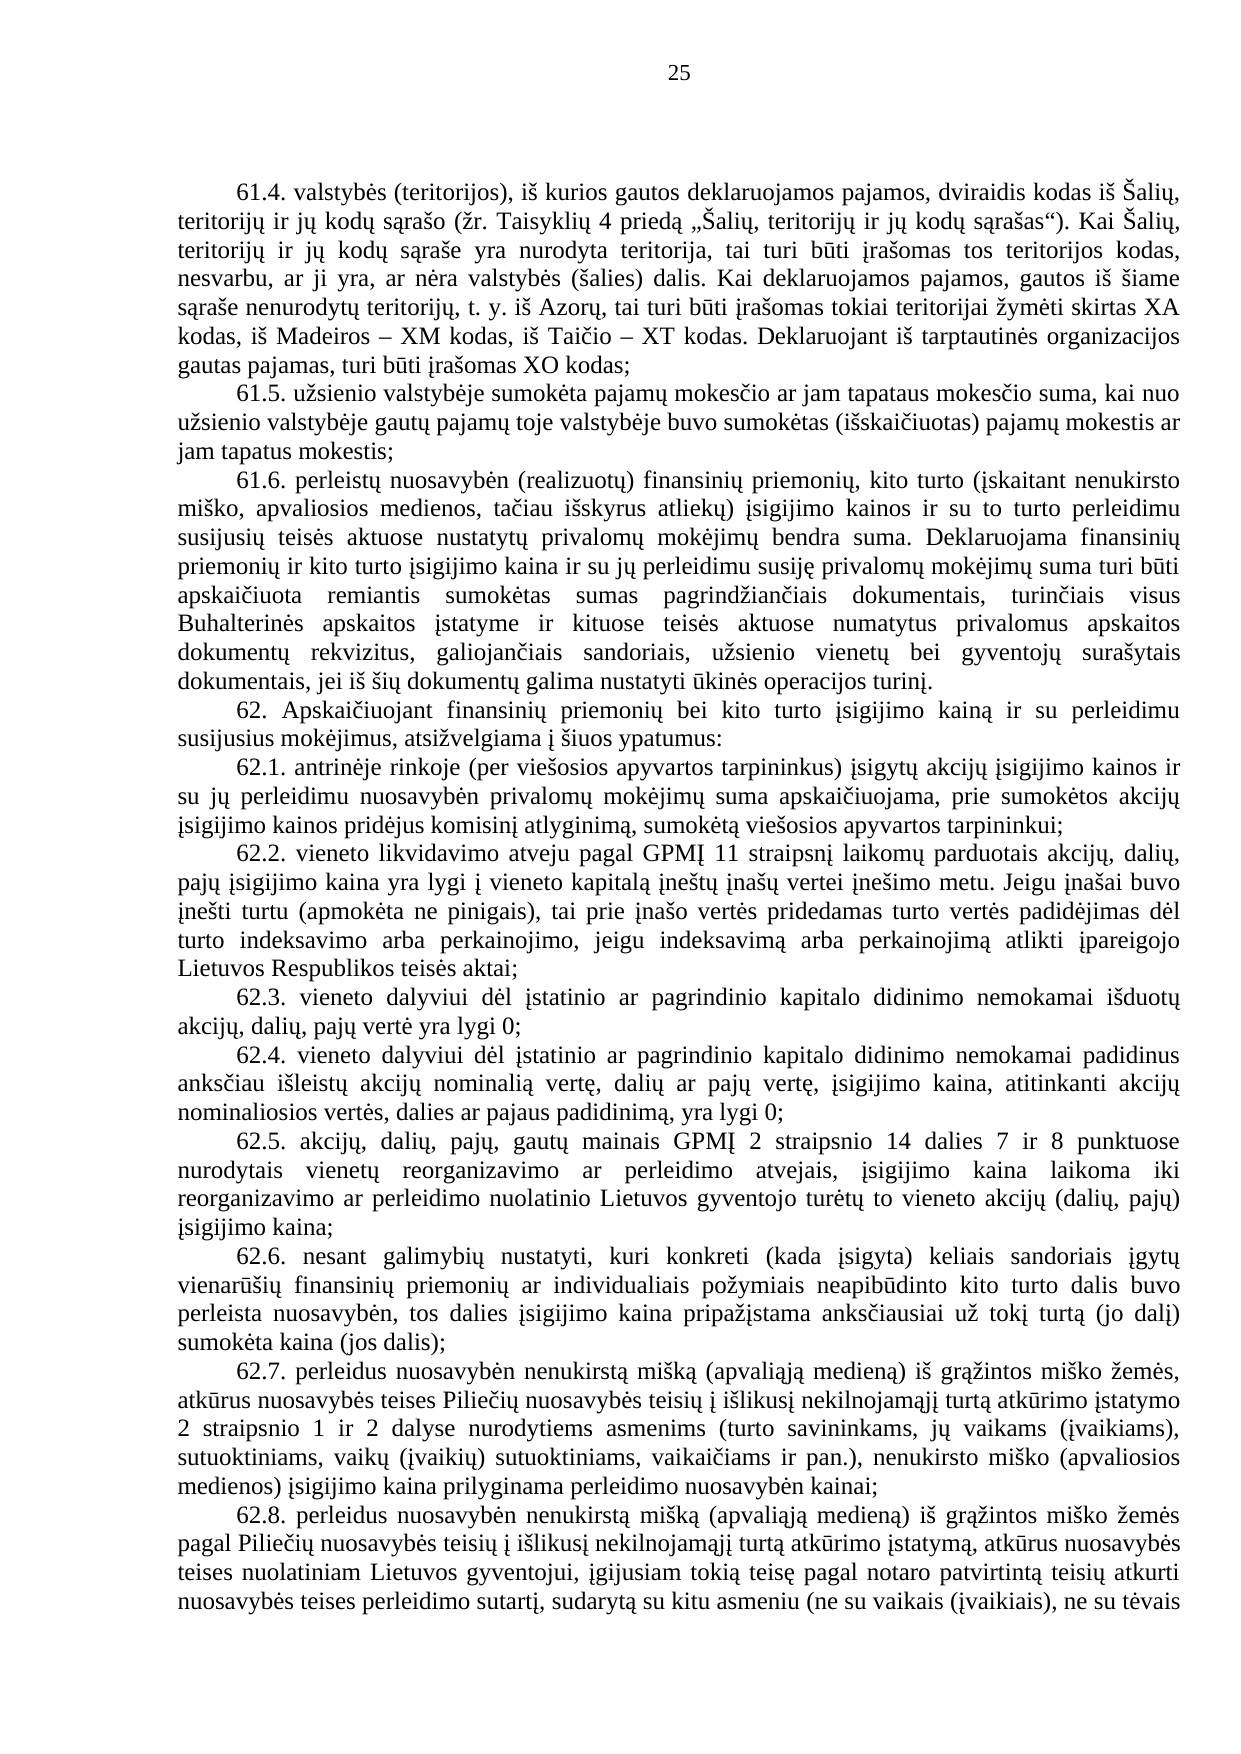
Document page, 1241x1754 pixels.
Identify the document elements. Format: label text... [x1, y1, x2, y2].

text 61.5. užsienio valstybėje sumokėta pajamų mokesčio ar jam tapataus mokesčio suma, kai nuo užsienio valstybėje gautų pajamų toje valstybėje buvo sumokėtas (išskaičiuotas) pajamų mokestis ar jam tapatus mokestis; [177, 378, 1181, 465]
text 61.6. perleistų nuosavybėn (realizuotų) finansinių priemonių, kito turto (įskaitant nenukirsto miško, apvaliosios medienos, tačiau išskyrus atliekų) įsigijimo kainos ir su to turto perleidimu susijusių teisės aktuose nustatytų privalomų mokėjimų bendra suma. Deklaruojama finansinių priemonių ir kito turto įsigijimo kaina ir su jų perleidimu susiję privalomų mokėjimų suma turi būti apskaičiuota remiantis sumokėtas sumas pagrindžiančiais dokumentais, turinčiais visus Buhalterinės apskaitos įstatyme ir kituose teisės aktuose numatytus privalomus apskaitos dokumentų rekvizitus, galiojančiais sandoriais, užsienio vienetų bei gyventojų surašytais dokumentais, jei iš šių dokumentų galima nustatyti ūkinės operacijos turinį. [177, 465, 1181, 695]
text 62. Apskaičiuojant finansinių priemonių bei kito turto įsigijimo kainą ir su perleidimu susijusius mokėjimus, atsižvelgiama į šiuos ypatumus: [177, 695, 1181, 752]
text 62.7. perleidus nuosavybėn nenukirstą mišką (apvaliąją medieną) iš grąžintos miško žemės, atkūrus nuosavybės teises Piliečių nuosavybės teisių į išlikusį nekilnojamąjį turtą atkūrimo įstatymo 2 straipsnio 1 ir 2 dalyse nurodytiems asmenims (turto savininkams, jų vaikams (įvaikiams), sutuoktiniams, vaikų (įvaikių) sutuoktiniams, vaikaičiams ir pan.), nenukirsto miško (apvaliosios medienos) įsigijimo kaina prilyginama perleidimo nuosavybėn kainai; [177, 1356, 1181, 1500]
text 62.2. vieneto likvidavimo atveju pagal GPMĮ 11 straipsnį laikomų parduotais akcijų, dalių, pajų įsigijimo kaina yra lygi į vieneto kapitalą įneštų įnašų vertei įnešimo metu. Jeigu įnašai buvo įnešti turtu (apmokėta ne pinigais), tai prie įnašo vertės pridedamas turto vertės padidėjimas dėl turto indeksavimo arba perkainojimo, jeigu indeksavimą arba perkainojimą atlikti įpareigojo Lietuvos Respublikos teisės aktai; [177, 838, 1181, 982]
text 62.5. akcijų, dalių, pajų, gautų mainais GPMĮ 2 straipsnio 14 dalies 7 ir 8 punktuose nurodytais vienetų reorganizavimo ar perleidimo atvejais, įsigijimo kaina laikoma iki reorganizavimo ar perleidimo nuolatinio Lietuvos gyventojo turėtų to vieneto akcijų (dalių, pajų) įsigijimo kaina; [177, 1126, 1181, 1241]
text 61.4. valstybės (teritorijos), iš kurios gautos deklaruojamos pajamos, dviraidis kodas iš Šalių, teritorijų ir jų kodų sąrašo (žr. Taisyklių 4 priedą „Šalių, teritorijų ir jų kodų sąrašas“). Kai Šalių, teritorijų ir jų kodų sąraše yra nurodyta teritorija, tai turi būti įrašomas tos teritorijos kodas, nesvarbu, ar ji yra, ar nėra valstybės (šalies) dalis. Kai deklaruojamos pajamos, gautos iš šiame sąraše nenurodytų teritorijų, t. y. iš Azorų, tai turi būti įrašomas tokiai teritorijai žymėti skirtas XA kodas, iš Madeiros – XM kodas, iš Taičio – XT kodas. Deklaruojant iš tarptautinės organizacijos gautas pajamas, turi būti įrašomas XO kodas; [177, 177, 1181, 378]
text 62.4. vieneto dalyviui dėl įstatinio ar pagrindinio kapitalo didinimo nemokamai padidinus anksčiau išleistų akcijų nominalią vertę, dalių ar pajų vertę, įsigijimo kaina, atitinkanti akcijų nominaliosios vertės, dalies ar pajaus padidinimą, yra lygi 0; [177, 1040, 1181, 1126]
text 62.1. antrinėje rinkoje (per viešosios apyvartos tarpininkus) įsigytų akcijų įsigijimo kainos ir su jų perleidimu nuosavybėn privalomų mokėjimų suma apskaičiuojama, prie sumokėtos akcijų įsigijimo kainos pridėjus komisinį atlyginimą, sumokėtą viešosios apyvartos tarpininkui; [177, 752, 1181, 838]
text 62.8. perleidus nuosavybėn nenukirstą mišką (apvaliąją medieną) iš grąžintos miško žemės pagal Piliečių nuosavybės teisių į išlikusį nekilnojamąjį turtą atkūrimo įstatymą, atkūrus nuosavybės teises nuolatiniam Lietuvos gyventojui, įgijusiam tokią teisę pagal notaro patvirtintą teisių atkurti nuosavybės teises perleidimo sutartį, sudarytą su kitu asmeniu (ne su vaikais (įvaikiais), ne su tėvais [177, 1500, 1181, 1615]
text 62.3. vieneto dalyviui dėl įstatinio ar pagrindinio kapitalo didinimo nemokamai išduotų akcijų, dalių, pajų vertė yra lygi 0; [177, 982, 1181, 1040]
text 62.6. nesant galimybių nustatyti, kuri konkreti (kada įsigyta) keliais sandoriais įgytų vienarūšių finansinių priemonių ar individualiais požymiais neapibūdinto kito turto dalis buvo perleista nuosavybėn, tos dalies įsigijimo kaina pripažįstama anksčiausiai už tokį turtą (jo dalį) sumokėta kaina (jos dalis); [177, 1241, 1181, 1356]
